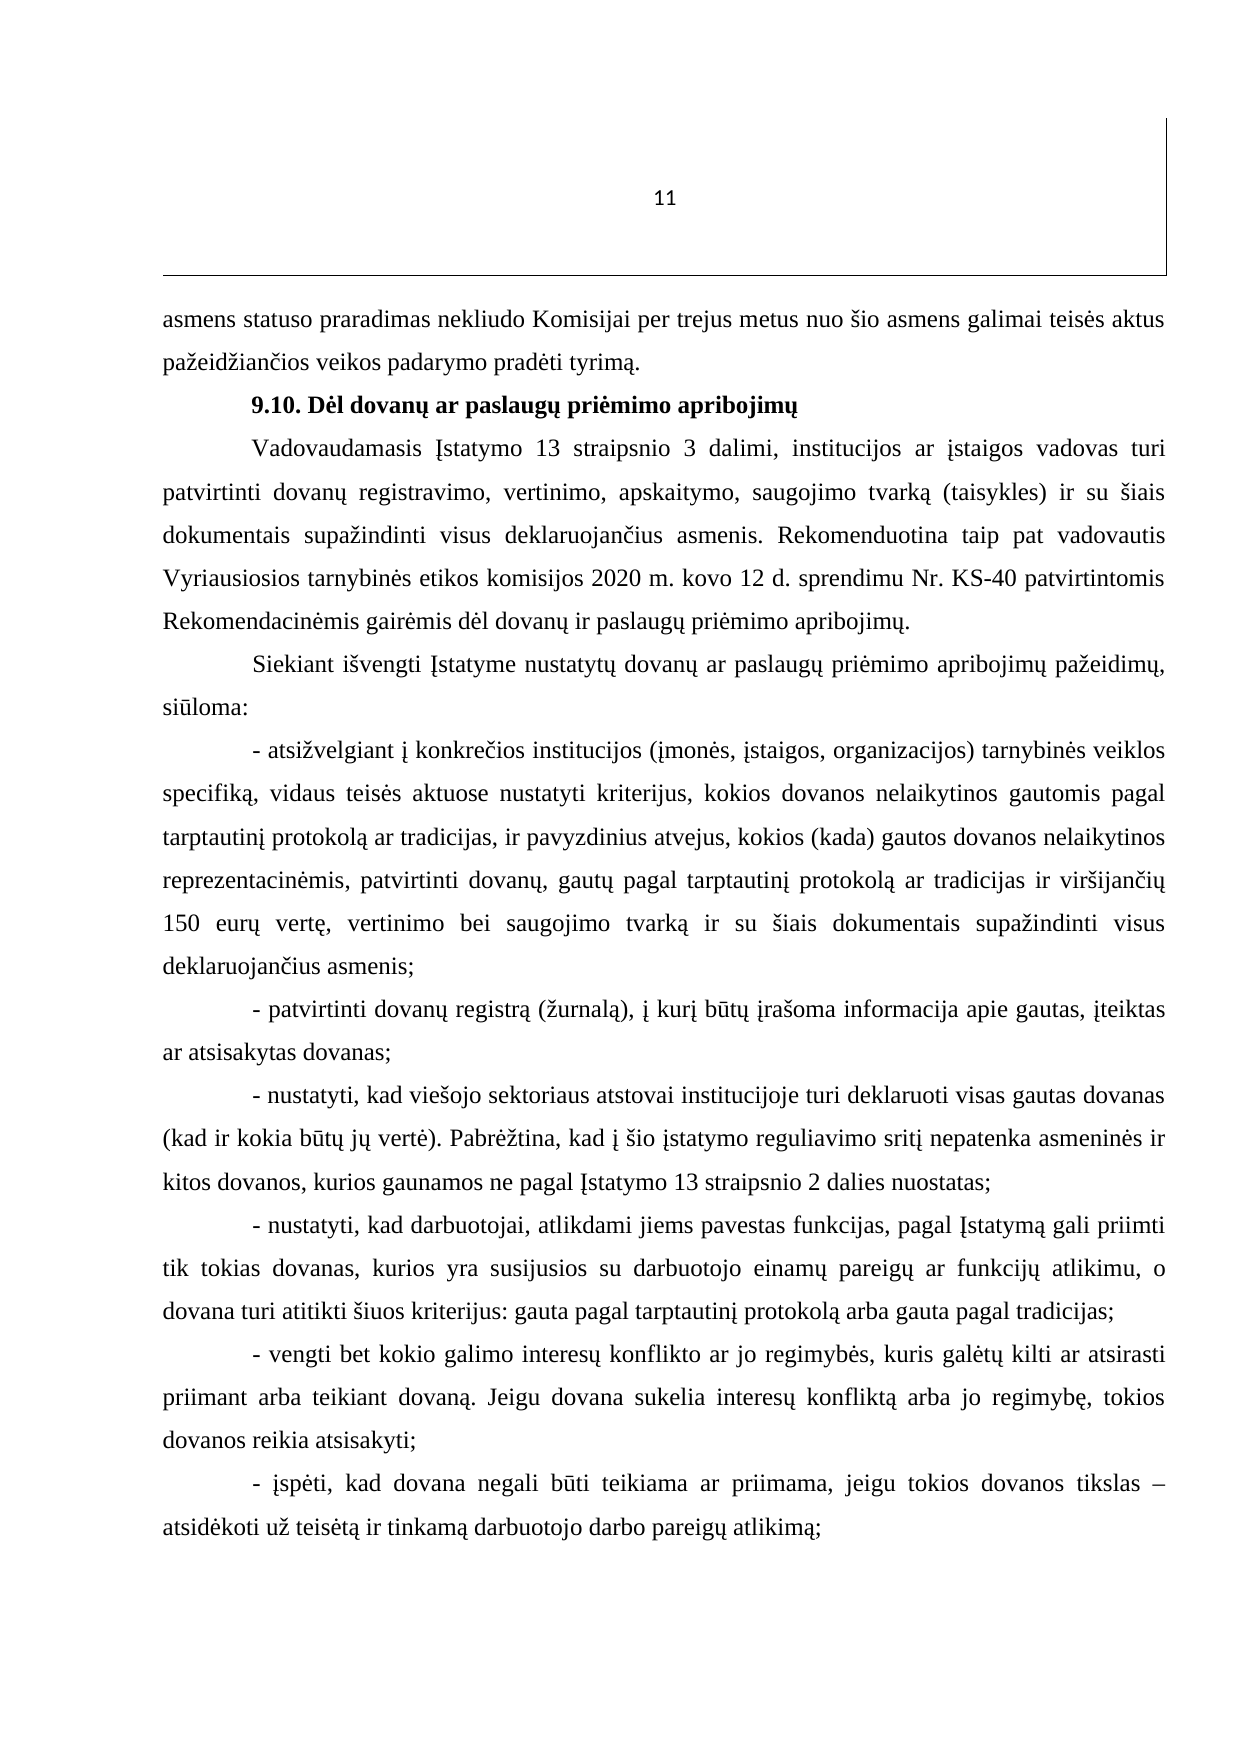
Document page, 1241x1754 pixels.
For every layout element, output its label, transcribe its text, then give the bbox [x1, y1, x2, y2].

text 9.10. Dėl dovanų ar paslaugų priėmimo apribojimų [162, 390, 1167, 419]
text - nustatyti, kad darbuotojai, atlikdami jiems pavestas funkcijas, pagal Įstatymą gali priimti tik tokias dovanas, kurios yra susijusios su darbuotojo einamų pareigų ar funkcijų atlikimu, o dovana turi atitikti šiuos kriterijus: gauta pagal tarptautinį protokolą arba gauta pagal tradicijas; [162, 1210, 1167, 1325]
text Vadovaudamasis Įstatymo 13 straipsnio 3 dalimi, institucijos ar įstaigos vadovas turi patvirtinti dovanų registravimo, vertinimo, apskaitymo, saugojimo tvarką (taisykles) ir su šiais dokumentais supažindinti visus deklaruojančius asmenis. Rekomenduotina taip pat vadovautis Vyriausiosios tarnybinės etikos komisijos 2020 m. kovo 12 d. sprendimu Nr. KS-40 patvirtintomis Rekomendacinėmis gairėmis dėl dovanų ir paslaugų priėmimo apribojimų. [162, 433, 1167, 635]
text - vengti bet kokio galimo interesų konflikto ar jo regimybės, kuris galėtų kilti ar atsirasti priimant arba teikiant dovaną. Jeigu dovana sukelia interesų konfliktą arba jo regimybę, tokios dovanos reikia atsisakyti; [162, 1339, 1167, 1454]
text asmens statuso praradimas nekliudo Komisijai per trejus metus nuo šio asmens galimai teisės aktus pažeidžiančios veikos padarymo pradėti tyrimą. [162, 304, 1167, 376]
text - atsižvelgiant į konkrečios institucijos (įmonės, įstaigos, organizacijos) tarnybinės veiklos specifiką, vidaus teisės aktuose nustatyti kriterijus, kokios dovanos nelaikytinos gautomis pagal tarptautinį protokolą ar tradicijas, ir pavyzdinius atvejus, kokios (kada) gautos dovanos nelaikytinos reprezentacinėmis, patvirtinti dovanų, gautų pagal tarptautinį protokolą ar tradicijas ir viršijančių 150 eurų vertę, vertinimo bei saugojimo tvarką ir su šiais dokumentais supažindinti visus deklaruojančius asmenis; [162, 735, 1167, 980]
text - nustatyti, kad viešojo sektoriaus atstovai institucijoje turi deklaruoti visas gautas dovanas (kad ir kokia būtų jų vertė). Pabrėžtina, kad į šio įstatymo reguliavimo sritį nepatenka asmeninės ir kitos dovanos, kurios gaunamos ne pagal Įstatymo 13 straipsnio 2 dalies nuostatas; [162, 1080, 1167, 1195]
text Siekiant išvengti Įstatyme nustatytų dovanų ar paslaugų priėmimo apribojimų pažeidimų, siūloma: [162, 649, 1167, 721]
text - įspėti, kad dovana negali būti teikiama ar priimama, jeigu tokios dovanos tikslas – atsidėkoti už teisėtą ir tinkamą darbuotojo darbo pareigų atlikimą; [162, 1468, 1167, 1540]
text - patvirtinti dovanų registrą (žurnalą), į kurį būtų įrašoma informacija apie gautas, įteiktas ar atsisakytas dovanas; [162, 994, 1167, 1066]
